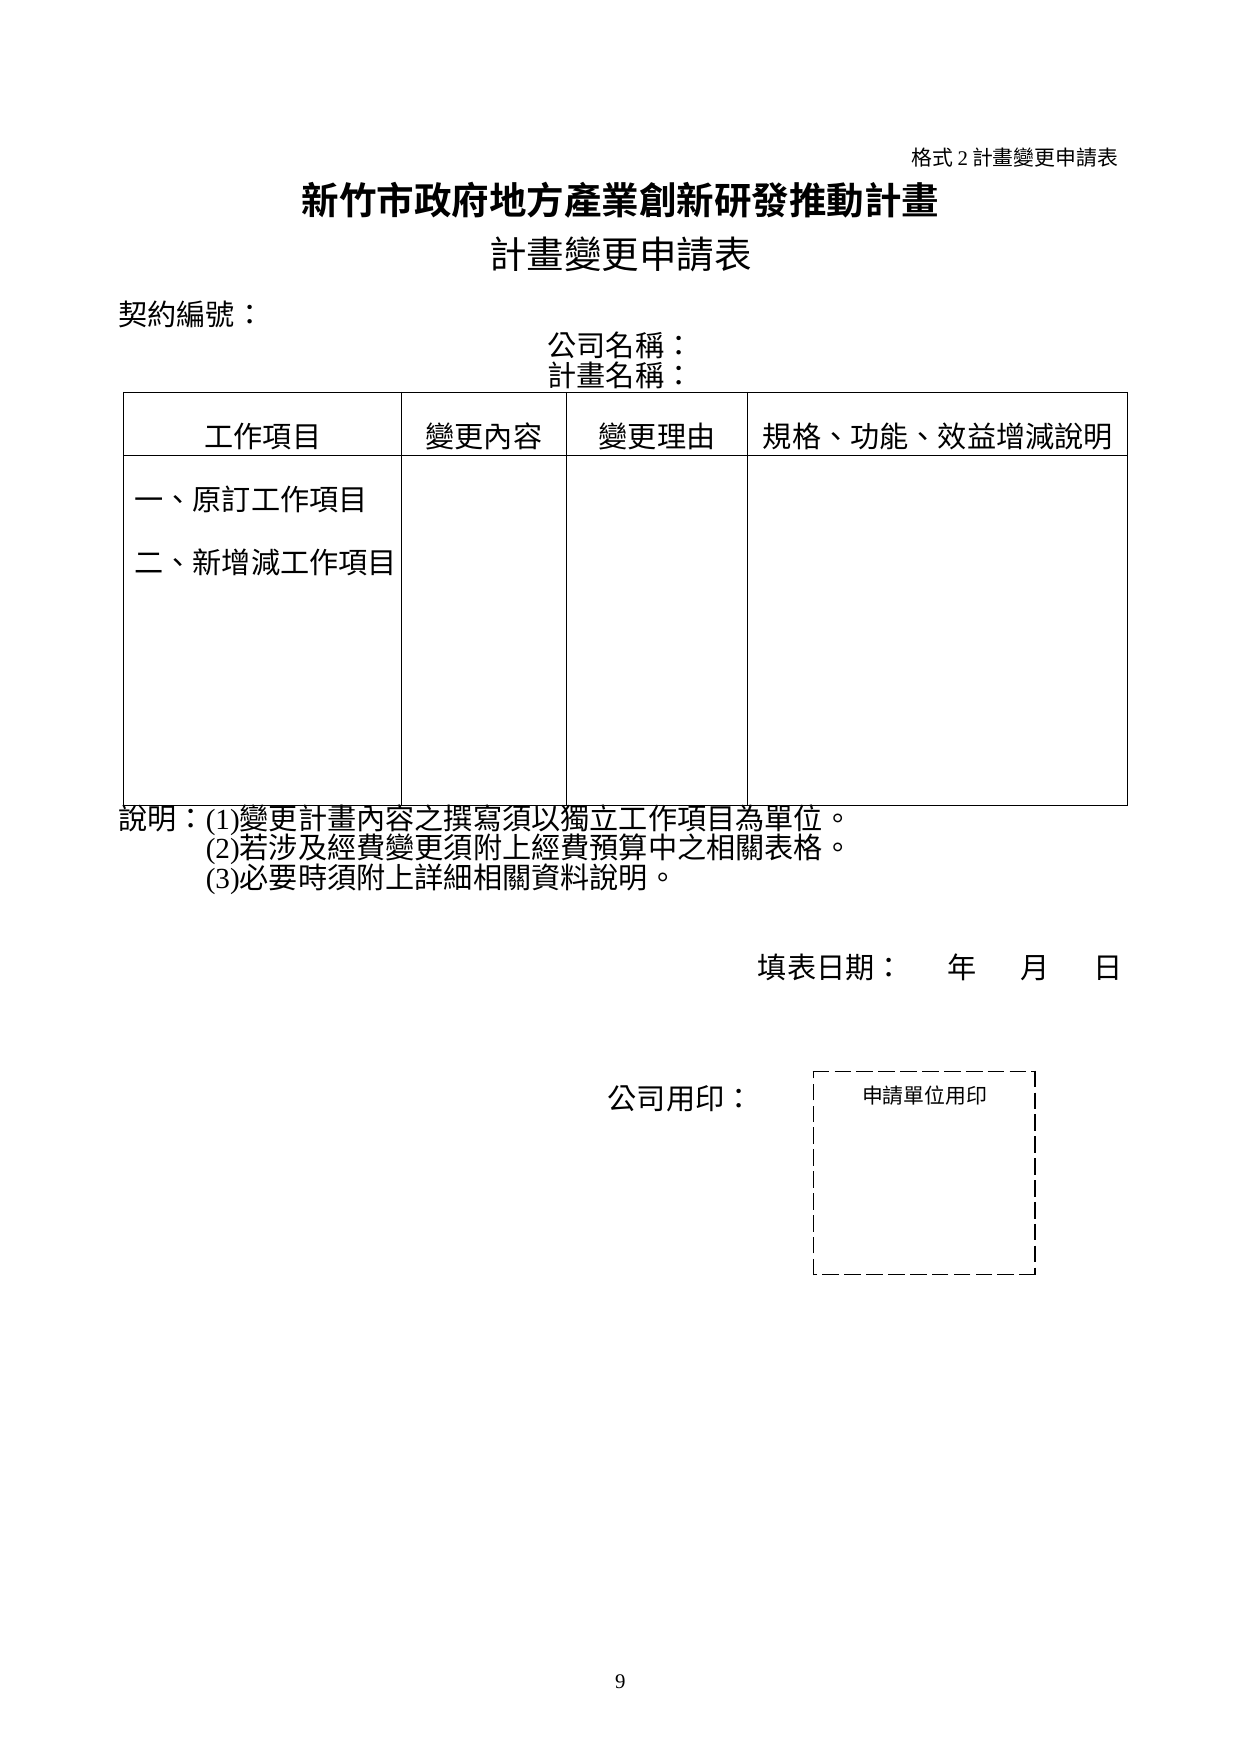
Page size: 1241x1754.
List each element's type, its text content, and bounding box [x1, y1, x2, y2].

table_header 工作項目 [124, 393, 401, 455]
text 格式2計畫變更申請表 [118, 142, 1118, 171]
text 計畫名稱： [118, 363, 1122, 392]
table_header 變更理由 [567, 393, 747, 455]
table_header 規格、功能、效益增減說明 [748, 393, 1127, 455]
text 計畫變更申請表 [118, 225, 1122, 279]
table_header 變更內容 [402, 393, 566, 455]
text (2)若涉及經費變更須附上經費預算中之相關表格。 [206, 836, 1122, 865]
text 說明：(1)變更計畫內容之撰寫須以獨立工作項目為單位。 [118, 806, 1122, 836]
text 填表日期： 年 月 日 [118, 948, 1122, 986]
text 新竹市政府地方產業創新研發推動計畫 [118, 171, 1122, 225]
text 公司用印： [168, 1040, 753, 1118]
table_cell [402, 456, 566, 805]
text 契約編號： [118, 279, 1122, 333]
text (3)必要時須附上詳細相關資料說明。 [206, 865, 1122, 894]
table_cell [748, 456, 1127, 805]
text 公司名稱： [118, 333, 1122, 363]
table_cell [567, 456, 747, 805]
table_cell 一、原訂工作項目 二、新增減工作項目 [124, 456, 401, 805]
text 申請單位用印 [829, 1080, 1019, 1109]
text [813, 1071, 1036, 1275]
